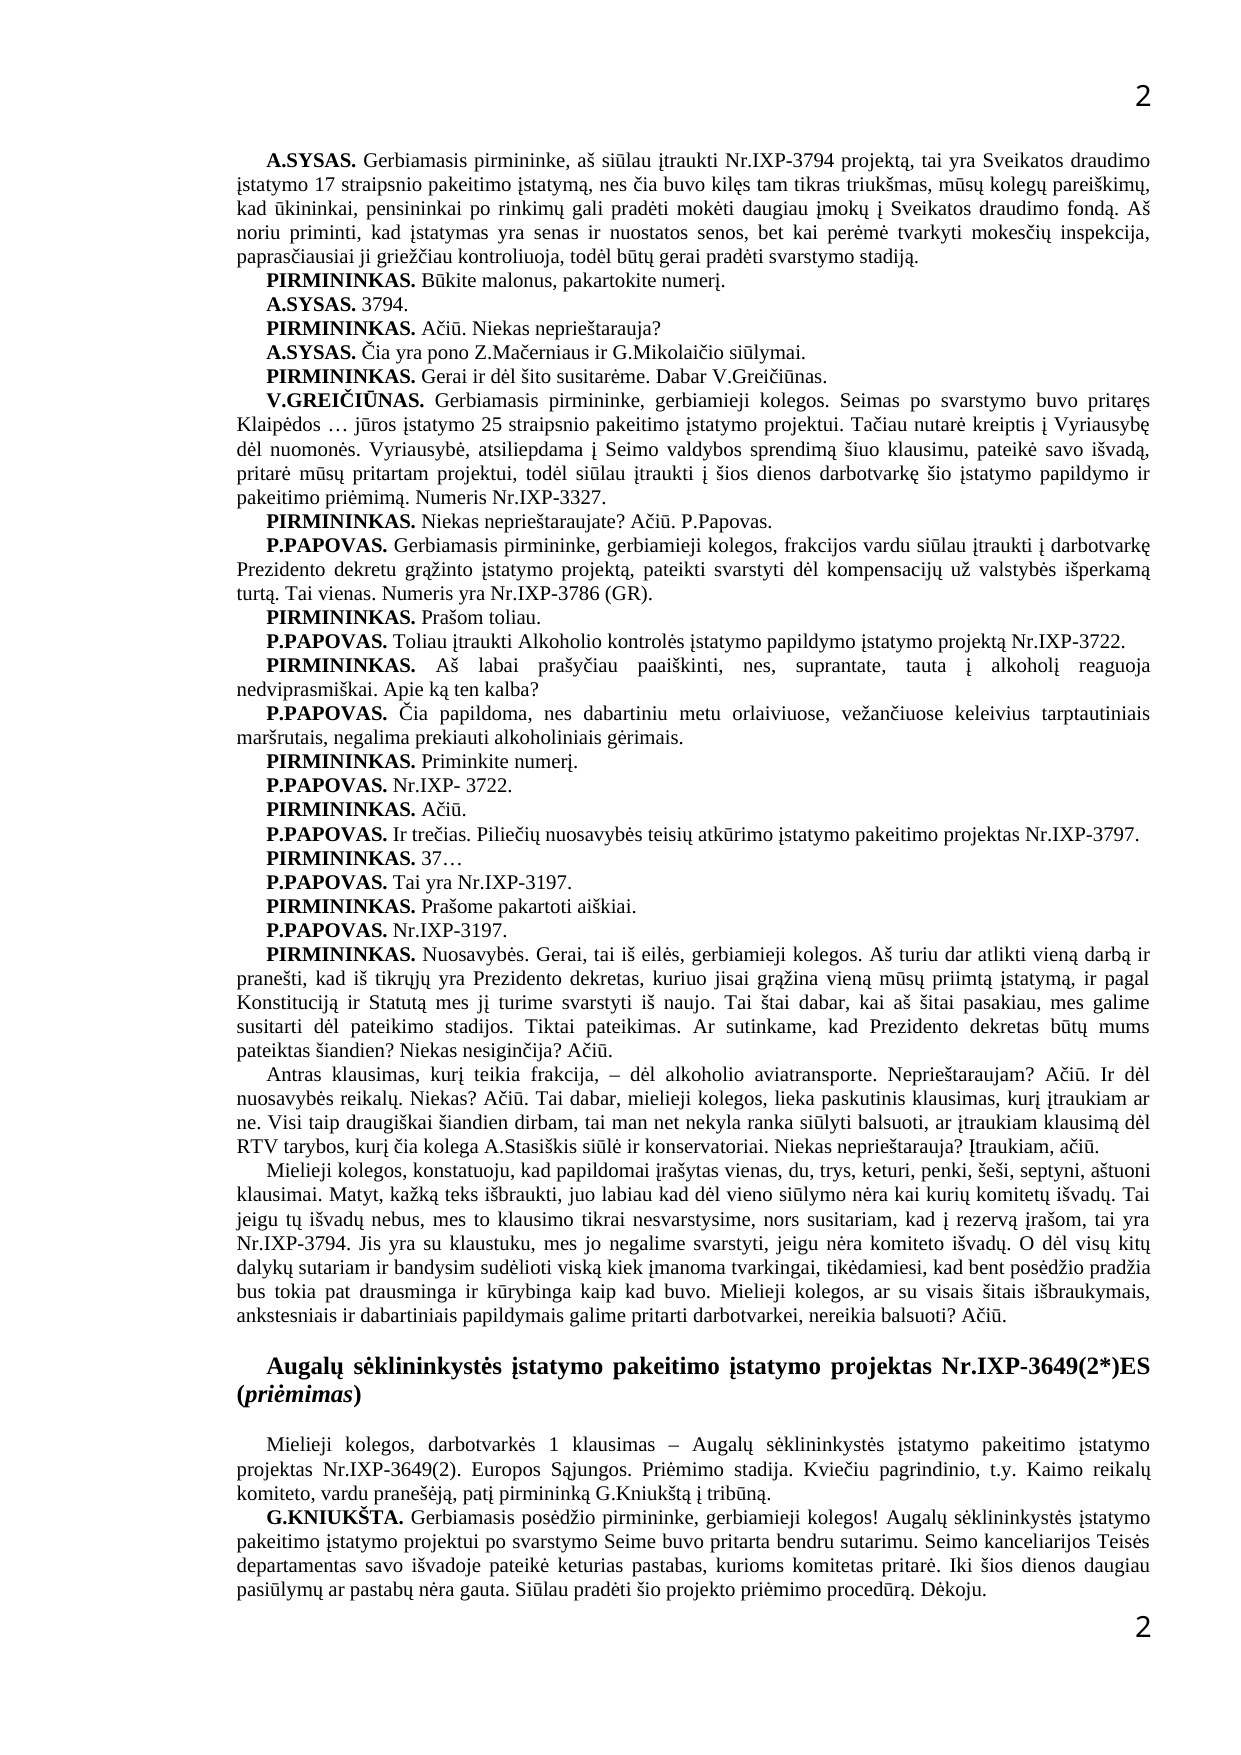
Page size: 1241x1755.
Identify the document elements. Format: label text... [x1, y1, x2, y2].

text PIRMININKAS. Prašom toliau. [236, 605, 1152, 629]
text V.GREIČIŪNAS. Gerbiamasis pirmininke, gerbiamieji kolegos. Seimas po svarstymo buvo pritaręs Klaipėdos … jūros įstatymo 25 straipsnio pakeitimo įstatymo projektui. Tačiau nutarė kreiptis į Vyriausybę dėl nuomonės. Vyriausybė, atsiliepdama į Seimo valdybos sprendimą šiuo klausimu, pateikė savo išvadą, pritarė mūsų pritartam projektui, todėl siūlau įtraukti į šios dienos darbotvarkę šio įstatymo papildymo ir pakeitimo priėmimą. Numeris Nr.IXP-3327. [236, 388, 1152, 509]
text Antras klausimas, kurį teikia frakcija, – dėl alkoholio aviatransporte. Neprieštaraujam? Ačiū. Ir dėl nuosavybės reikalų. Niekas? Ačiū. Tai dabar, mielieji kolegos, lieka paskutinis klausimas, kurį įtraukiam ar ne. Visi taip draugiškai šiandien dirbam, tai man net nekyla ranka siūlyti balsuoti, ar įtraukiam klausimą dėl RTV tarybos, kurį čia kolega A.Stasiškis siūlė ir konservatoriai. Niekas neprieštarauja? Įtraukiam, ačiū. [236, 1062, 1152, 1158]
text Augalų sėklininkystės įstatymo pakeitimo įstatymo projektas Nr.IXP-3649(2*)ES (priėmimas) [236, 1351, 1152, 1408]
text PIRMININKAS. Gerai ir dėl šito susitarėme. Dabar V.Greičiūnas. [236, 364, 1152, 388]
text G.KNIUKŠTA. Gerbiamasis posėdžio pirmininke, gerbiamieji kolegos! Augalų sėklininkystės įstatymo pakeitimo įstatymo projektui po svarstymo Seime buvo pritarta bendru sutarimu. Seimo kanceliarijos Teisės departamentas savo išvadoje pateikė keturias pastabas, kurioms komitetas pritarė. Iki šios dienos daugiau pasiūlymų ar pastabų nėra gauta. Siūlau pradėti šio projekto priėmimo procedūrą. Dėkoju. [236, 1504, 1152, 1601]
text PIRMININKAS. Priminkite numerį. [236, 749, 1152, 773]
text P.PAPOVAS. Čia papildoma, nes dabartiniu metu orlaiviuose, vežančiuose keleivius tarptautiniais maršrutais, negalima prekiauti alkoholiniais gėrimais. [236, 701, 1152, 749]
text PIRMININKAS. Prašome pakartoti aiškiai. [236, 894, 1152, 918]
text PIRMININKAS. Būkite malonus, pakartokite numerį. [236, 268, 1152, 292]
text A.SYSAS. Čia yra pono Z.Mačerniaus ir G.Mikolaičio siūlymai. [236, 340, 1152, 364]
text PIRMININKAS. Aš labai prašyčiau paaiškinti, nes, suprantate, tauta į alkoholį reaguoja nedviprasmiškai. Apie ką ten kalba? [236, 653, 1152, 701]
text Mielieji kolegos, darbotvarkės 1 klausimas – Augalų sėklininkystės įstatymo pakeitimo įstatymo projektas Nr.IXP-3649(2). Europos Sąjungos. Priėmimo stadija. Kviečiu pagrindinio, t.y. Kaimo reikalų komiteto, vardu pranešėją, patį pirmininką G.Kniukštą į tribūną. [236, 1432, 1152, 1504]
text PIRMININKAS. Niekas neprieštaraujate? Ačiū. P.Papovas. [236, 509, 1152, 533]
text P.PAPOVAS. Tai yra Nr.IXP-3197. [236, 869, 1152, 894]
text PIRMININKAS. 37… [236, 846, 1152, 869]
text PIRMININKAS. Ačiū. Niekas neprieštarauja? [236, 316, 1152, 340]
text P.PAPOVAS. Gerbiamasis pirmininke, gerbiamieji kolegos, frakcijos vardu siūlau įtraukti į darbotvarkę Prezidento dekretu grąžinto įstatymo projektą, pateikti svarstyti dėl kompensacijų už valstybės išperkamą turtą. Tai vienas. Numeris yra Nr.IXP-3786 (GR). [236, 533, 1152, 605]
text PIRMININKAS. Nuosavybės. Gerai, tai iš eilės, gerbiamieji kolegos. Aš turiu dar atlikti vieną darbą ir pranešti, kad iš tikrųjų yra Prezidento dekretas, kuriuo jisai grąžina vieną mūsų priimtą įstatymą, ir pagal Konstituciją ir Statutą mes jį turime svarstyti iš naujo. Tai štai dabar, kai aš šitai pasakiau, mes galime susitarti dėl pateikimo stadijos. Tiktai pateikimas. Ar sutinkame, kad Prezidento dekretas būtų mums pateiktas šiandien? Niekas nesiginčija? Ačiū. [236, 942, 1152, 1062]
text PIRMININKAS. Ačiū. [236, 797, 1152, 821]
text P.PAPOVAS. Toliau įtraukti Alkoholio kontrolės įstatymo papildymo įstatymo projektą Nr.IXP-3722. [236, 629, 1152, 653]
text P.PAPOVAS. Ir trečias. Piliečių nuosavybės teisių atkūrimo įstatymo pakeitimo projektas Nr.IXP-3797. [236, 821, 1152, 846]
text A.SYSAS. 3794. [236, 292, 1152, 316]
text Mielieji kolegos, konstatuoju, kad papildomai įrašytas vienas, du, trys, keturi, penki, šeši, septyni, aštuoni klausimai. Matyt, kažką teks išbraukti, juo labiau kad dėl vieno siūlymo nėra kai kurių komitetų išvadų. Tai jeigu tų išvadų nebus, mes to klausimo tikrai nesvarstysime, nors susitariam, kad į rezervą įrašom, tai yra Nr.IXP-3794. Jis yra su klaustuku, mes jo negalime svarstyti, jeigu nėra komiteto išvadų. O dėl visų kitų dalykų sutariam ir bandysim sudėlioti viską kiek įmanoma tvarkingai, tikėdamiesi, kad bent posėdžio pradžia bus tokia pat drausminga ir kūrybinga kaip kad buvo. Mielieji kolegos, ar su visais šitais išbraukymais, ankstesniais ir dabartiniais papildymais galime pritarti darbotvarkei, nereikia balsuoti? Ačiū. [236, 1158, 1152, 1327]
text A.SYSAS. Gerbiamasis pirmininke, aš siūlau įtraukti Nr.IXP-3794 projektą, tai yra Sveikatos draudimo įstatymo 17 straipsnio pakeitimo įstatymą, nes čia buvo kilęs tam tikras triukšmas, mūsų kolegų pareiškimų, kad ūkininkai, pensininkai po rinkimų gali pradėti mokėti daugiau įmokų į Sveikatos draudimo fondą. Aš noriu priminti, kad įstatymas yra senas ir nuostatos senos, bet kai perėmė tvarkyti mokesčių inspekcija, paprasčiausiai ji griežčiau kontroliuoja, todėl būtų gerai pradėti svarstymo stadiją. [236, 148, 1152, 268]
text P.PAPOVAS. Nr.IXP- 3722. [236, 773, 1152, 797]
text P.PAPOVAS. Nr.IXP-3197. [236, 918, 1152, 942]
